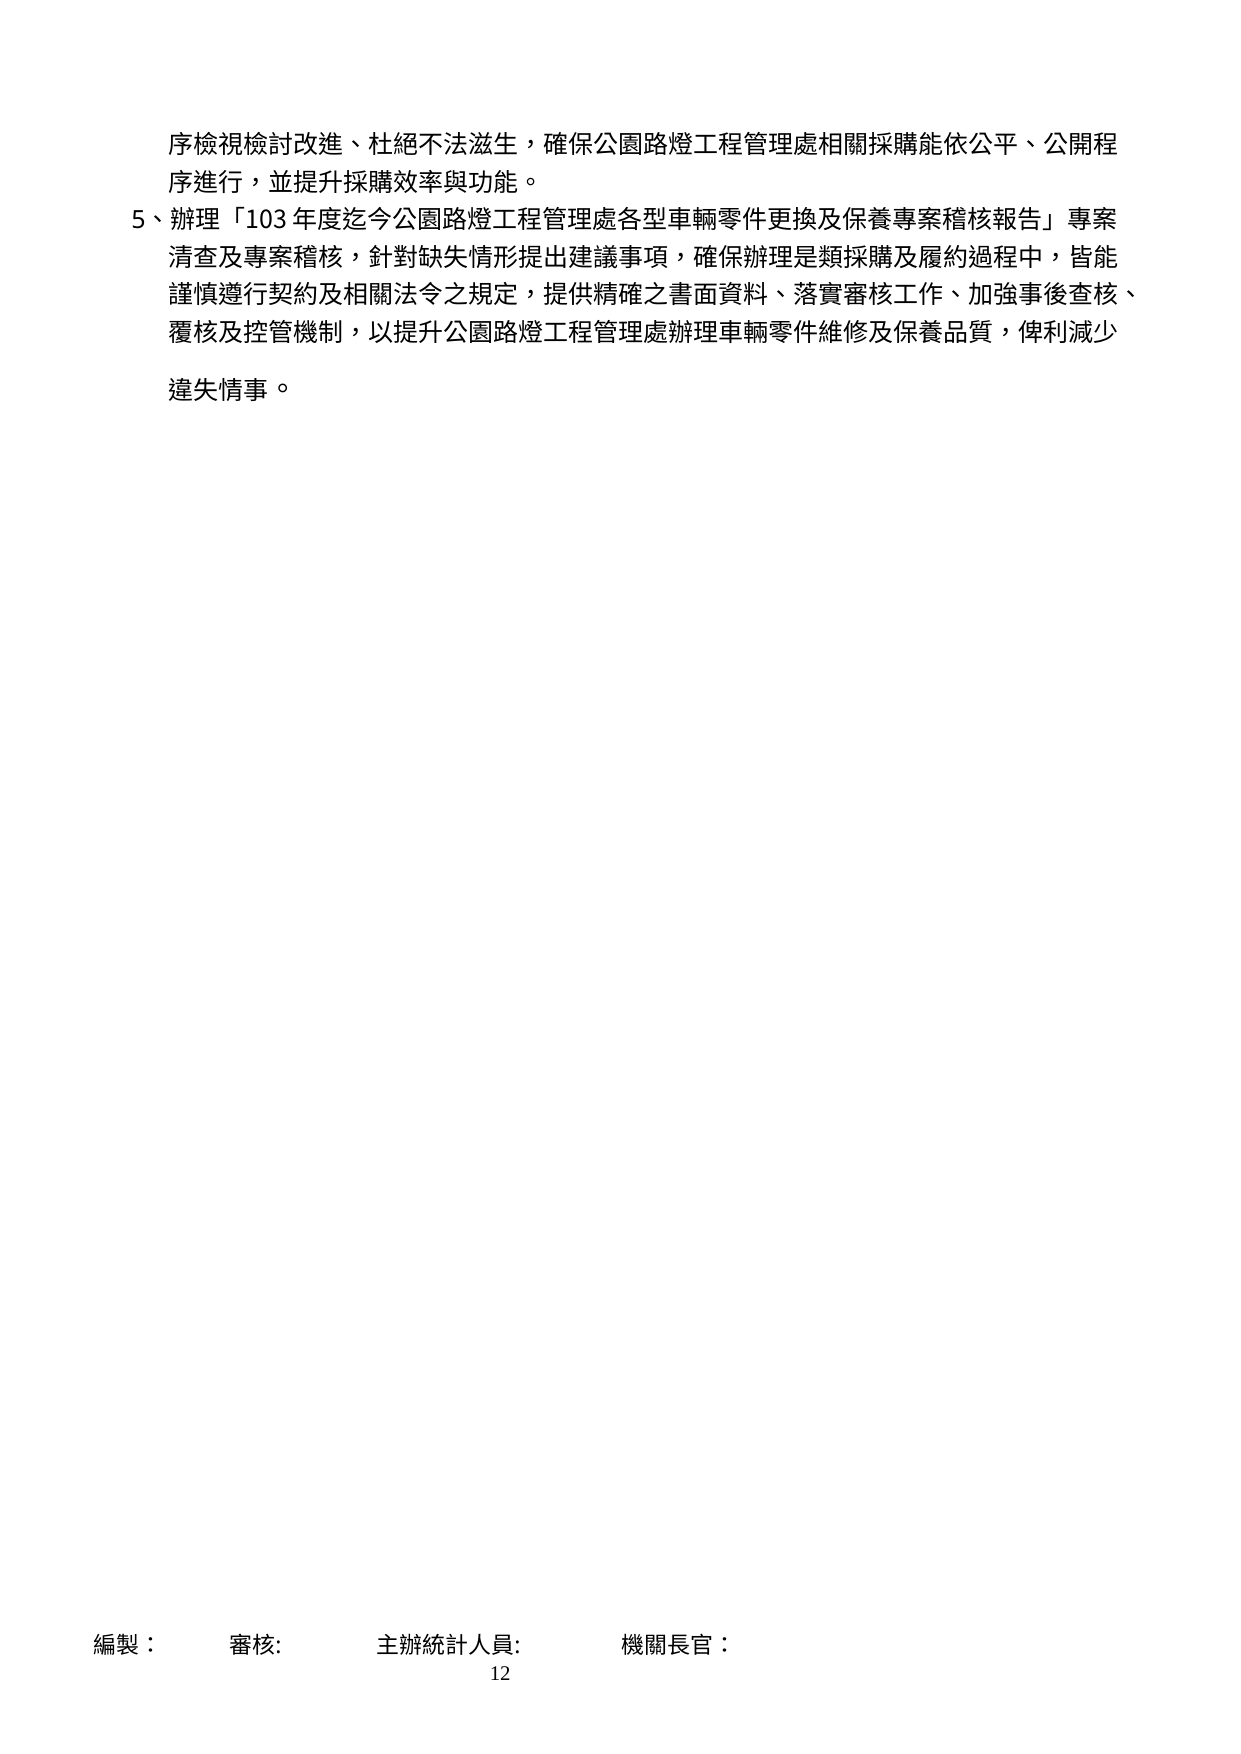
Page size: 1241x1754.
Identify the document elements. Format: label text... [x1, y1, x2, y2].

text 序檢視檢討改進、杜絕不法滋生，確保公園路燈工程管理處相關採購能依公平、公開程序進行，並提升採購效率與功能。 [131, 118, 1125, 193]
text 5、辦理「103年度迄今公園路燈工程管理處各型車輛零件更換及保養專案稽核報告」專案清查及專案稽核，針對缺失情形提出建議事項，確保辦理是類採購及履約過程中，皆能謹慎遵行契約及相關法令之規定，提供精確之書面資料、落實審核工作、加強事後查核、覆核及控管機制，以提升公園路燈工程管理處辦理車輛零件維修及保養品質，俾利減少違失情事。 [131, 193, 1125, 418]
